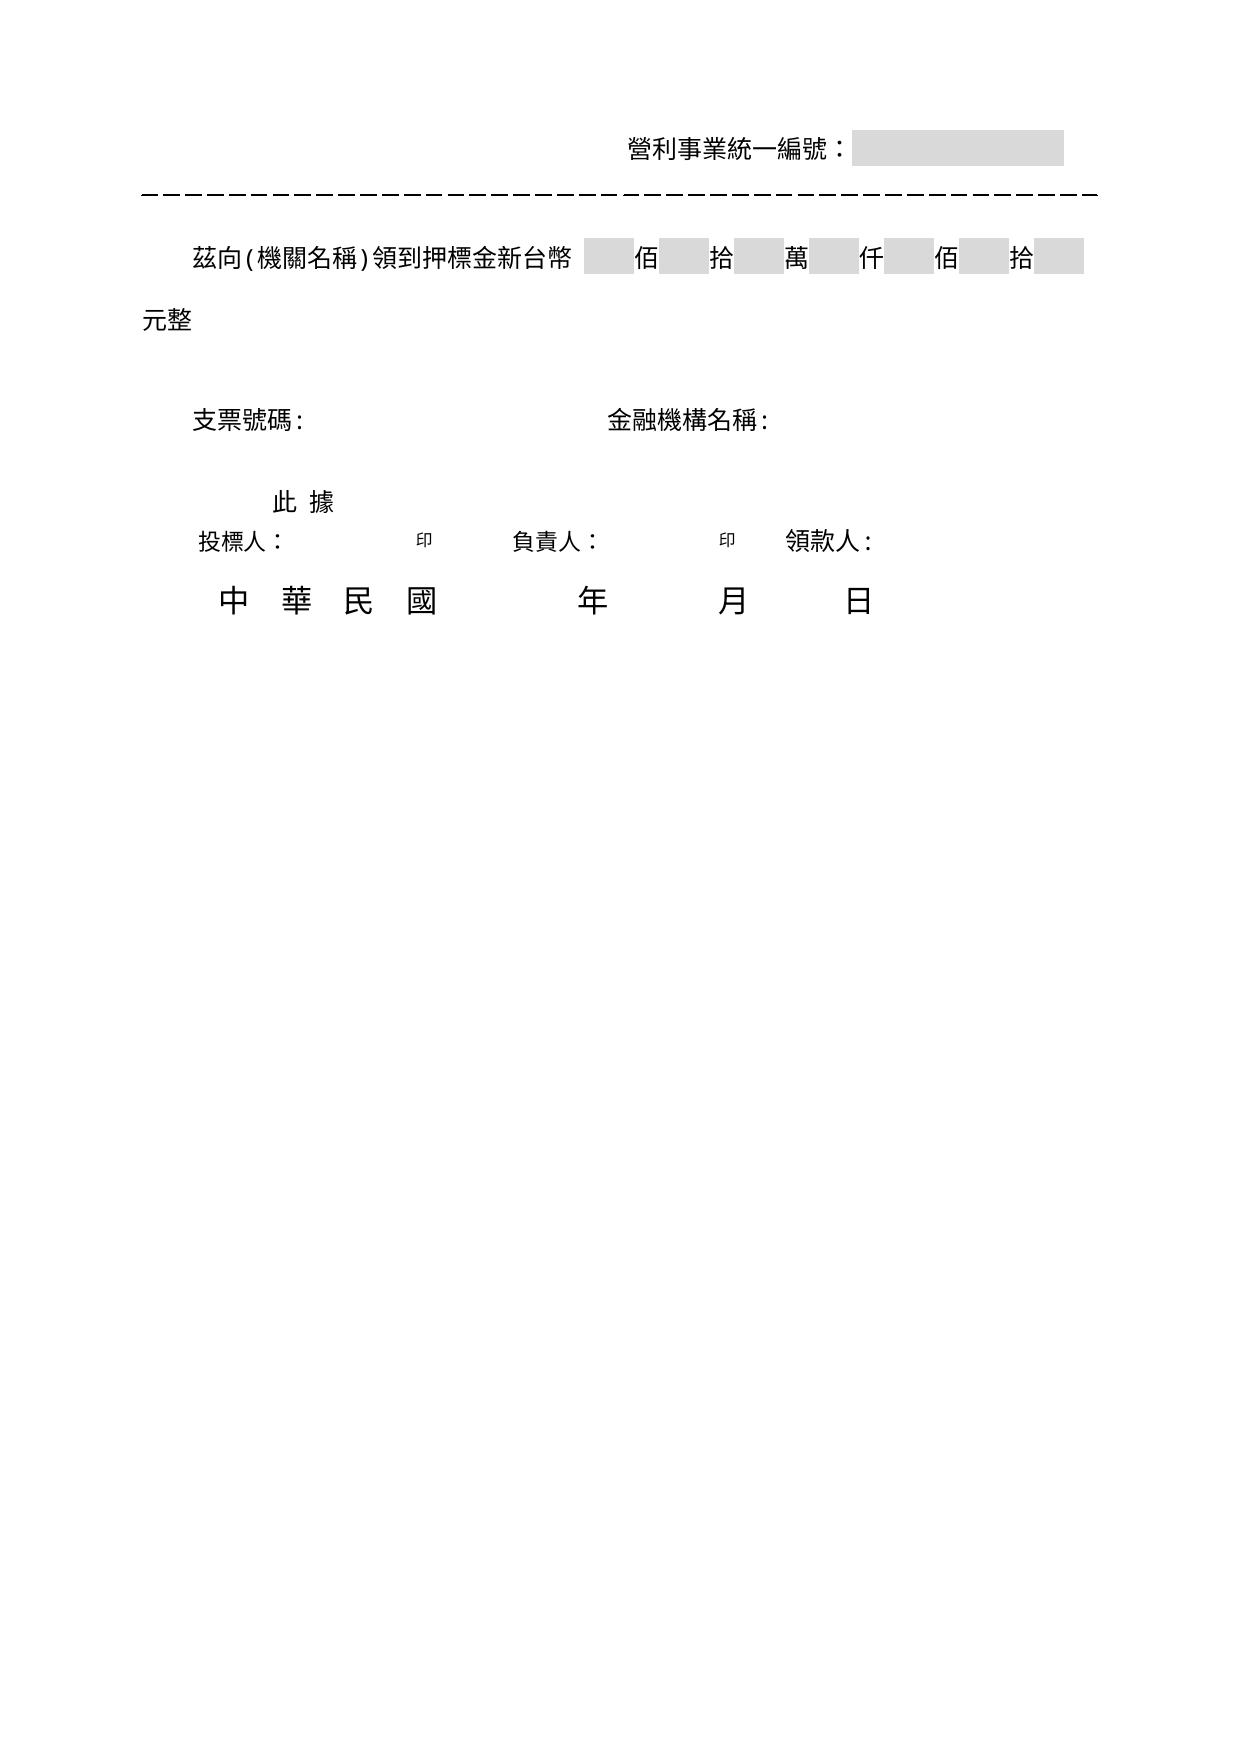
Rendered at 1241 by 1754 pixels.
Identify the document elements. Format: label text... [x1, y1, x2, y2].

table_header [142, 129, 624, 194]
text 此 據 [142, 458, 1098, 521]
table_header 營利事業統一編號： [624, 129, 1097, 194]
text 支票號碼: 金融機構名稱: [142, 377, 1098, 440]
text 中 華 民 國 年 月 日 [142, 576, 1098, 621]
text 投標人： 印 負責人： 印 領款人: [142, 521, 1098, 557]
text 茲向(機關名稱)領到押標金新台幣 佰 拾 萬 仟 佰 拾 元整 [142, 215, 1098, 340]
